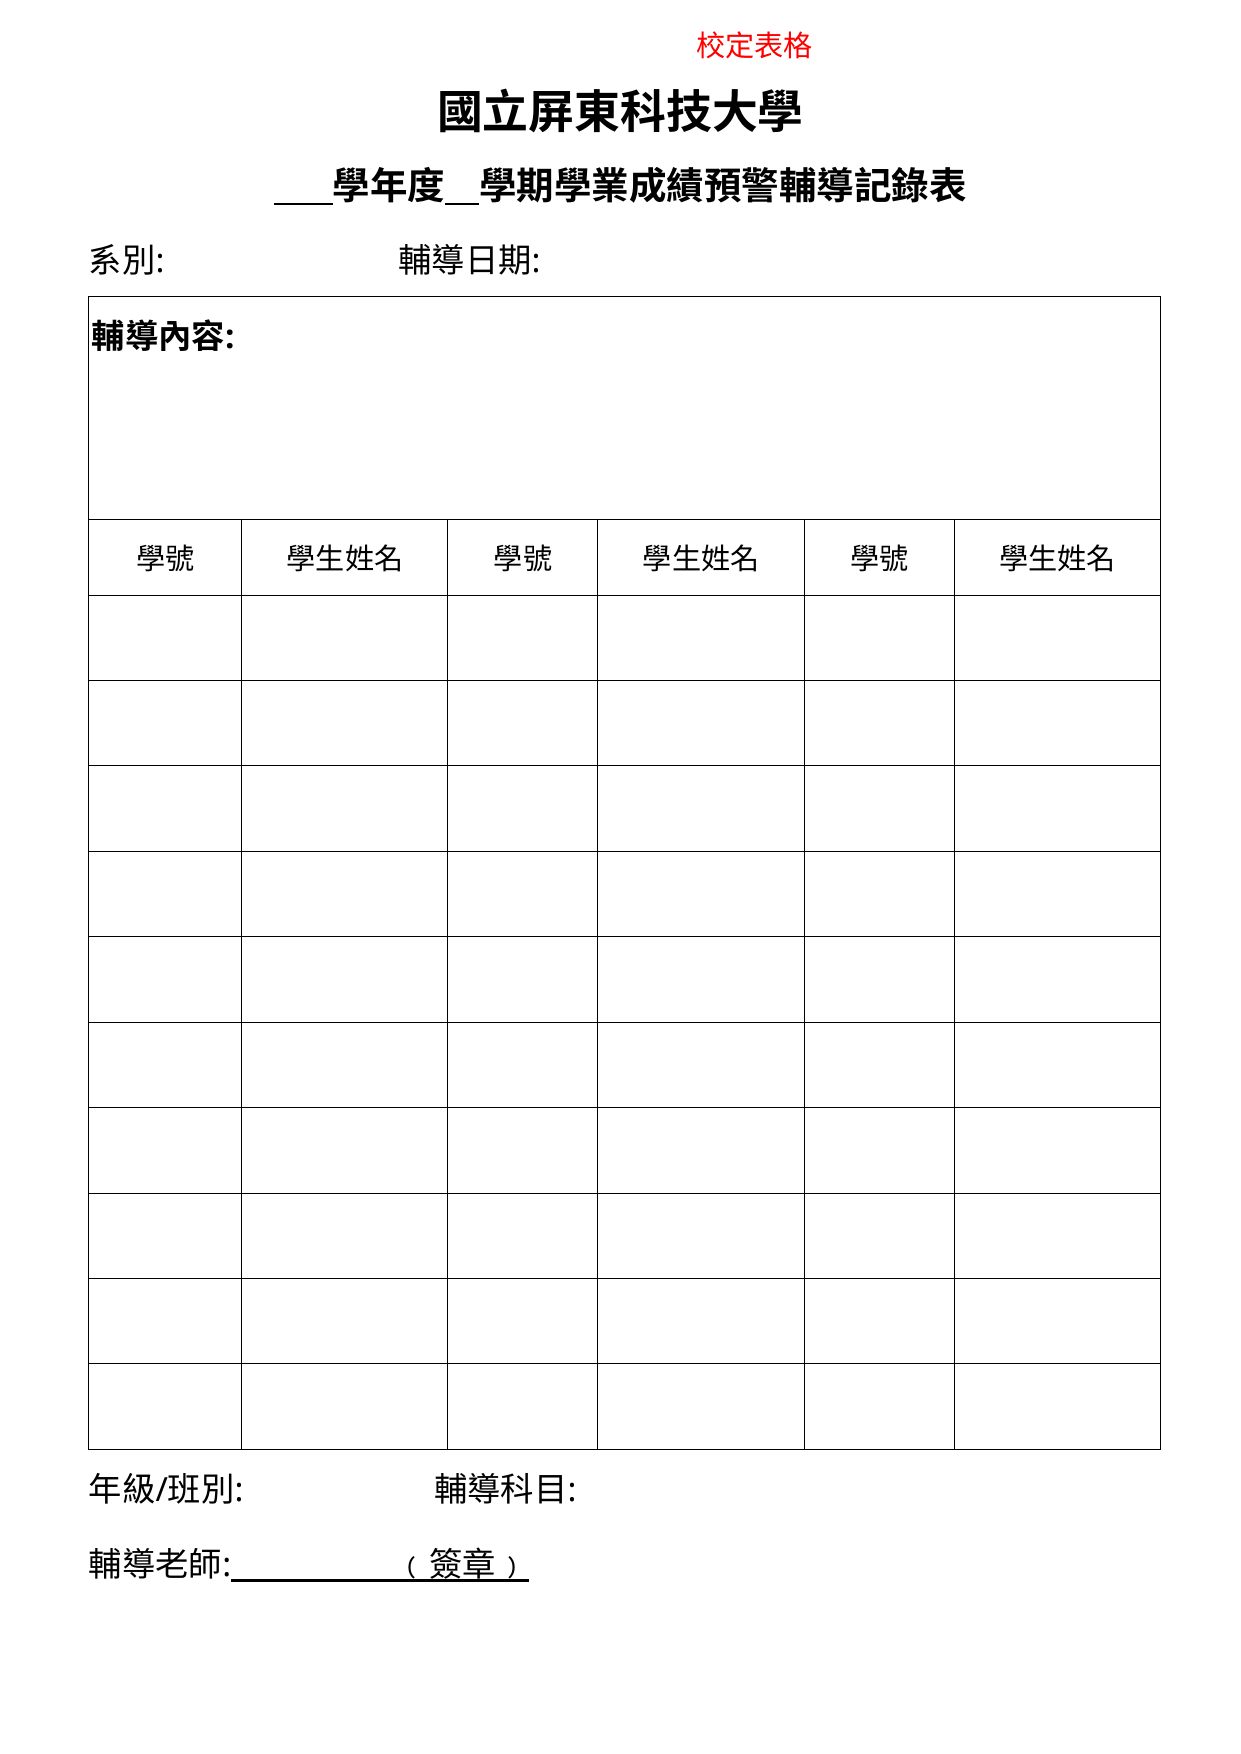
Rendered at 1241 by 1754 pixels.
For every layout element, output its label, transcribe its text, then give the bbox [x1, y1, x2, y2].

table_cell 學生姓名 [955, 520, 1160, 594]
table_cell [242, 596, 447, 680]
table_cell [805, 1023, 954, 1107]
table_header 輔導內容: [89, 297, 1160, 518]
table_cell [448, 596, 597, 680]
table_cell [448, 1279, 597, 1363]
table_cell [242, 937, 447, 1022]
table_cell [89, 766, 241, 851]
table_cell [805, 1194, 954, 1278]
table_cell [89, 1194, 241, 1278]
table_cell [955, 1279, 1160, 1363]
table_cell [242, 852, 447, 936]
table_cell [448, 852, 597, 936]
table_cell [598, 681, 804, 765]
table_cell [89, 1279, 241, 1363]
table_cell [955, 1023, 1160, 1107]
text 國立屏東科技大學 [89, 71, 1152, 146]
text 年級/班別: 輔導科目: [89, 1450, 1152, 1525]
table_cell [89, 1023, 241, 1107]
table_cell [242, 1023, 447, 1107]
table_cell 學號 [89, 520, 241, 594]
table_cell [955, 1364, 1160, 1449]
table_cell [805, 1108, 954, 1192]
table_cell [242, 1108, 447, 1192]
table_cell [955, 937, 1160, 1022]
table_cell [598, 1194, 804, 1278]
table_cell [598, 596, 804, 680]
table_cell [448, 937, 597, 1022]
table_cell [598, 852, 804, 936]
table_cell [89, 1364, 241, 1449]
table_cell [805, 596, 954, 680]
table_cell [598, 1364, 804, 1449]
table_cell 學號 [448, 520, 597, 594]
table_cell [805, 852, 954, 936]
table_cell [955, 596, 1160, 680]
table_cell [955, 766, 1160, 851]
table_cell [598, 1023, 804, 1107]
table_cell 學生姓名 [598, 520, 804, 594]
table_cell [242, 1279, 447, 1363]
table_cell [89, 852, 241, 936]
text 校定表格 [696, 22, 1225, 65]
table_cell [955, 681, 1160, 765]
table_cell [598, 1108, 804, 1192]
table_cell [242, 1194, 447, 1278]
table_cell [448, 1194, 597, 1278]
table_cell [242, 1364, 447, 1449]
table_cell [805, 766, 954, 851]
table_cell 學號 [805, 520, 954, 594]
table_cell [598, 937, 804, 1022]
table_cell [89, 681, 241, 765]
table_cell [448, 1364, 597, 1449]
table_cell [805, 1279, 954, 1363]
table_cell [598, 1279, 804, 1363]
table_cell [448, 1023, 597, 1107]
table_cell [448, 681, 597, 765]
table_cell [805, 681, 954, 765]
table_cell [598, 766, 804, 851]
table_cell [89, 1108, 241, 1192]
text 系別: 輔導日期: [89, 221, 1152, 296]
table_cell [242, 681, 447, 765]
table_cell [448, 766, 597, 851]
table_cell 學生姓名 [242, 520, 447, 594]
table_cell [955, 1108, 1160, 1192]
table_cell [805, 1364, 954, 1449]
table_cell [242, 766, 447, 851]
table_cell [448, 1108, 597, 1192]
table_cell [89, 937, 241, 1022]
table_cell [89, 596, 241, 680]
text 學年度 學期學業成績預警輔導記錄表 [89, 146, 1152, 221]
text 輔導老師: ﹙簽章﹚ [89, 1525, 1152, 1600]
table_cell [805, 937, 954, 1022]
table_cell [955, 1194, 1160, 1278]
table_cell [955, 852, 1160, 936]
